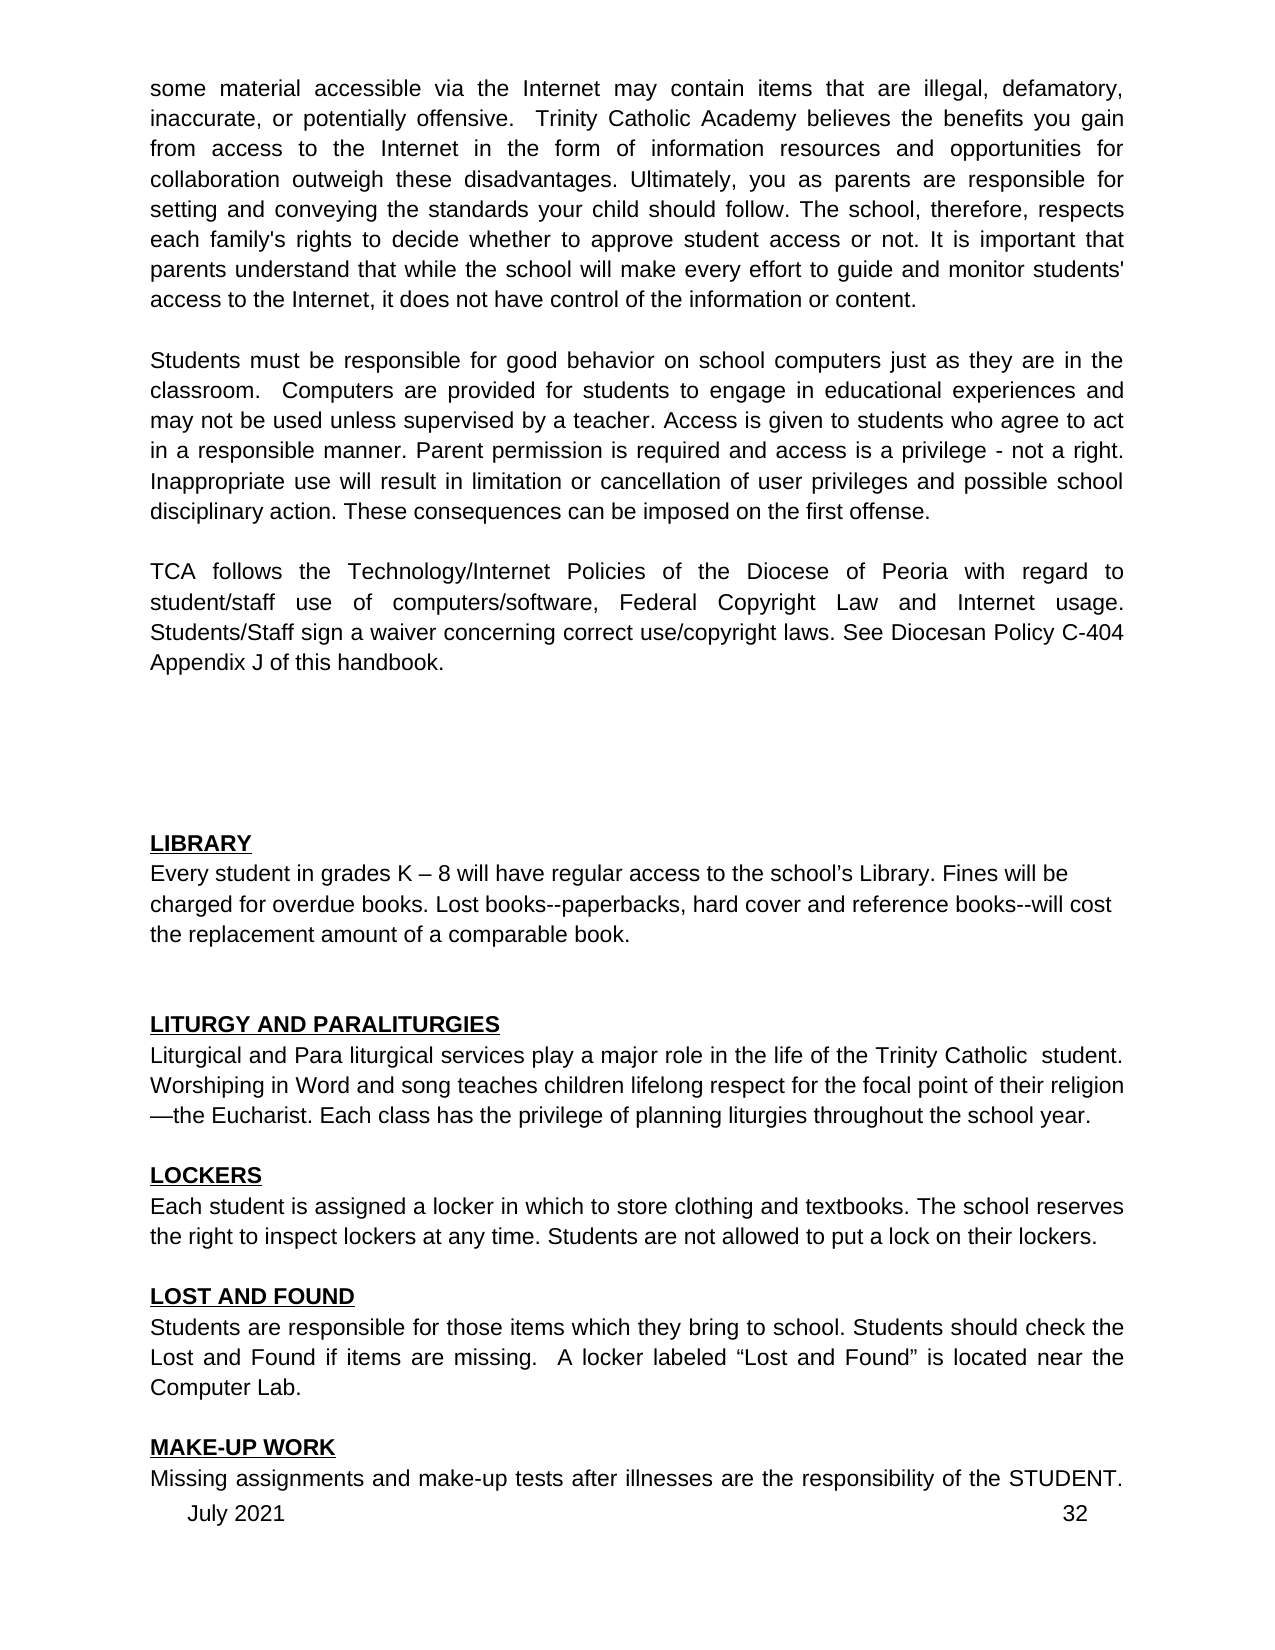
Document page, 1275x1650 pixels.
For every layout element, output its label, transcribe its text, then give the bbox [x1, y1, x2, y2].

text Students are responsible for those items which they bring to school. Students should check the Lost and Found if items are missing. A locker labeled “Lost and Found” is located near the Computer Lab. [150, 1313, 1125, 1400]
text Every student in grades K – 8 will have regular access to the school’s Library. Fines will be charged for overdue books. Lost books--paperbacks, hard cover and reference books--will cost the replacement amount of a comparable book. [150, 860, 1125, 947]
text TCA follows the Technology/Internet Policies of the Diocese of Peoria with regard to student/staff use of computers/software, Federal Copyright Law and Internet usage. Students/Staff sign a waiver concerning correct use/copyright laws. See Diocesan Policy C-404 Appendix J of this handbook. [150, 558, 1125, 675]
text LOCKERS [150, 1162, 1125, 1189]
text LOST AND FOUND [150, 1283, 1125, 1310]
text Liturgical and Para liturgical services play a major role in the life of the Trinity Catholic student. Worshiping in Word and song teaches children lifelong respect for the focal point of their religion—the Eucharist. Each class has the privilege of planning liturgies throughout the school year. [150, 1042, 1125, 1128]
text MAKE-UP WORK [150, 1434, 1125, 1461]
text Each student is assigned a locker in which to store clothing and textbooks. The school reserves the right to inspect lockers at any time. Students are not allowed to put a lock on their lockers. [150, 1193, 1125, 1249]
text LIBRARY [150, 830, 1125, 857]
text Students must be responsible for good behavior on school computers just as they are in the classroom. Computers are provided for students to engage in educational experiences and may not be used unless supervised by a teacher. Access is given to students who agree to act in a responsible manner. Parent permission is required and access is a privilege - not a right. Inappropriate use will result in limitation or cancellation of user privileges and possible school disciplinary action. These consequences can be imposed on the first offense. [150, 347, 1125, 524]
text Missing assignments and make-up tests after illnesses are the responsibility of the STUDENT. [150, 1464, 1125, 1491]
text LITURGY AND PARALITURGIES [150, 1011, 1125, 1038]
text some material accessible via the Internet may contain items that are illegal, defamatory, inaccurate, or potentially offensive. Trinity Catholic Academy believes the benefits you gain from access to the Internet in the form of information resources and opportunities for collaboration outweigh these disadvantages. Ultimately, you as parents are responsible for setting and conveying the standards your child should follow. The school, therefore, respects each family's rights to decide whether to approve student access or not. It is important that parents understand that while the school will make every effort to guide and monitor students' access to the Internet, it does not have control of the information or content. [150, 75, 1125, 313]
